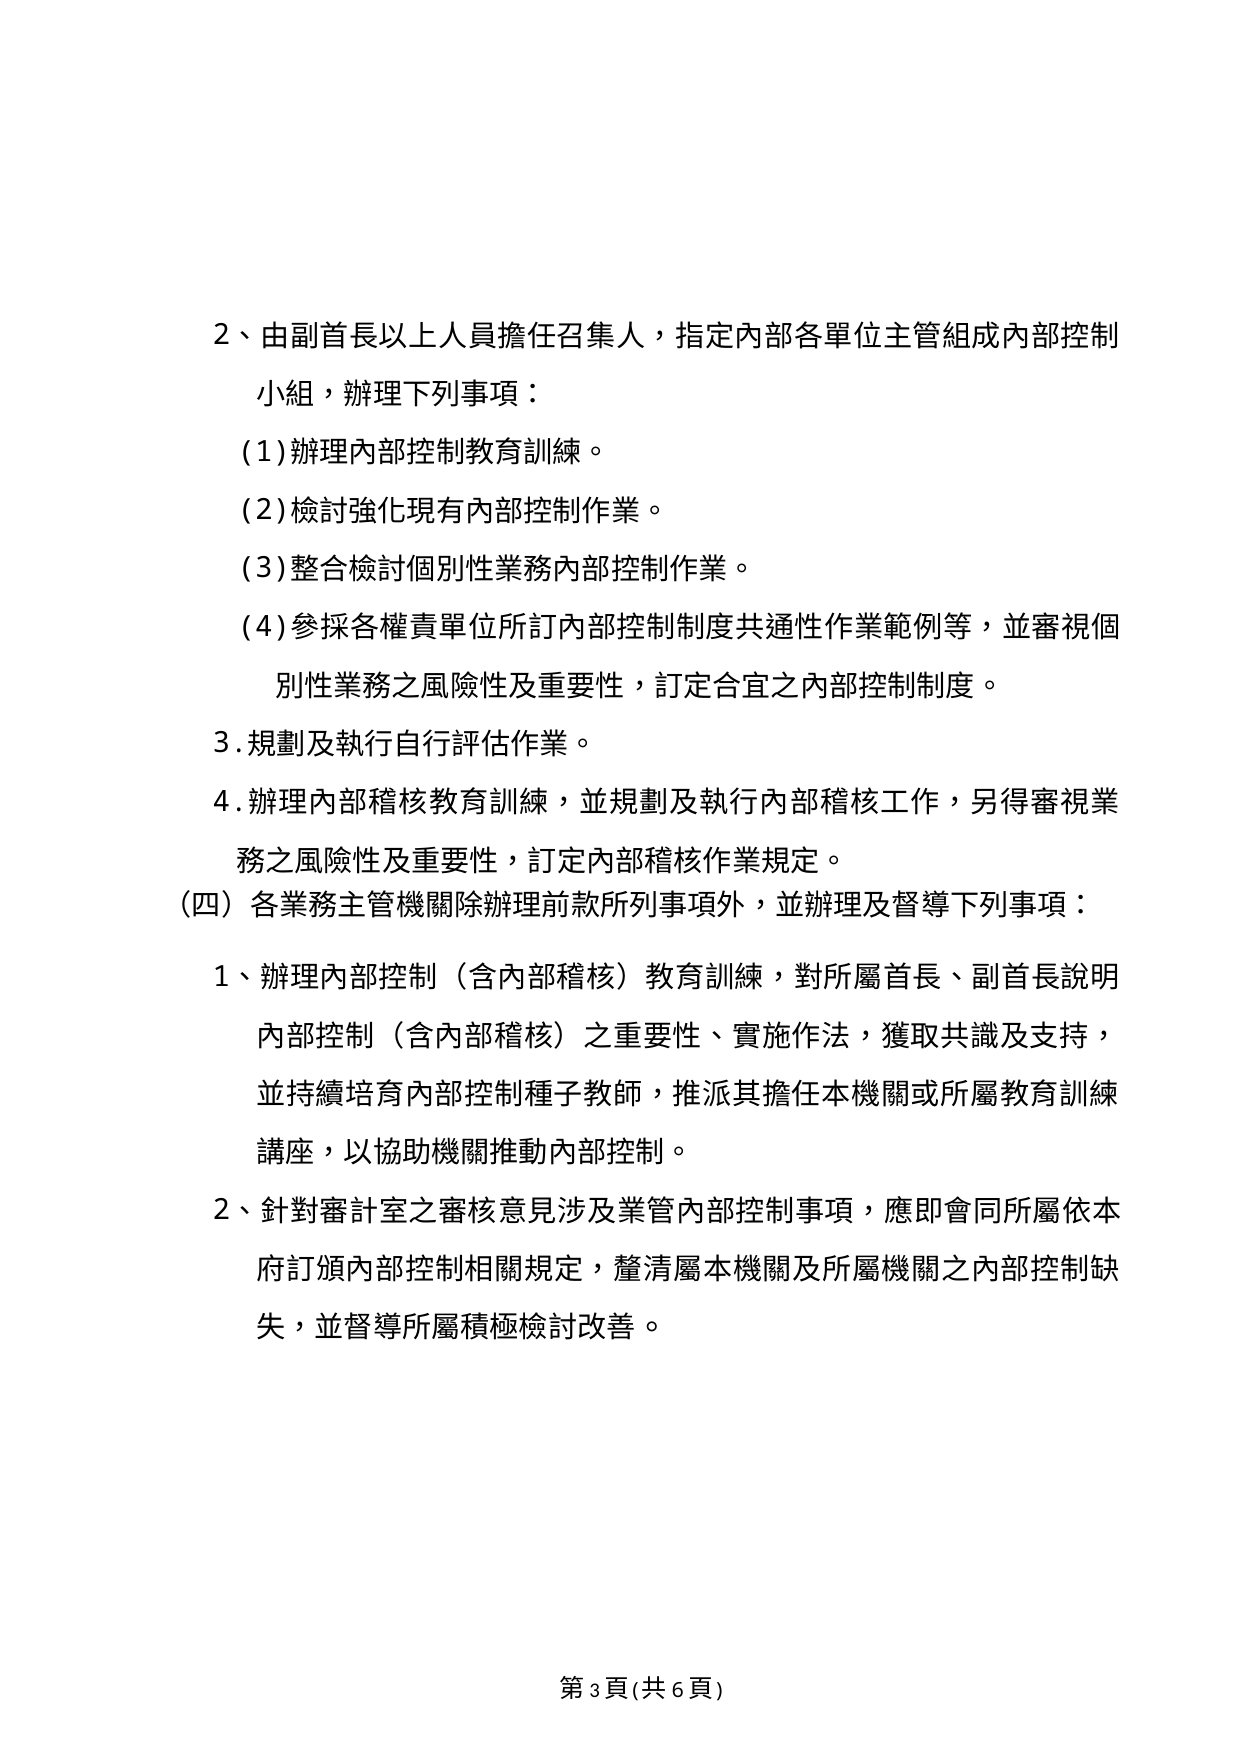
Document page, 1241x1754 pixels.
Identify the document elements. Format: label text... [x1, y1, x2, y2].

text (2)檢討強化現有內部控制作業。 [237, 469, 1122, 527]
text (1)辦理內部控制教育訓練。 [237, 410, 1122, 469]
text 3.規劃及執行自行評估作業。 [212, 702, 1122, 760]
text 1、辦理內部控制（含內部稽核）教育訓練，對所屬首長、副首長說明內部控制（含內部稽核）之重要性、實施作法，獲取共識及支持，並持續培育內部控制種子教師，推派其擔任本機關或所屬教育訓練講座，以協助機關推動內部控制。 [212, 935, 1122, 1169]
text 2、針對審計室之審核意見涉及業管內部控制事項，應即會同所屬依本府訂頒內部控制相關規定，釐清屬本機關及所屬機關之內部控制缺失，並督導所屬積極檢討改善。 [212, 1169, 1122, 1344]
text 4.辦理內部稽核教育訓練，並規劃及執行內部稽核工作，另得審視業務之風險性及重要性，訂定內部稽核作業規定。 [212, 760, 1122, 877]
text (4)參採各權責單位所訂內部控制制度共通性作業範例等，並審視個別性業務之風險性及重要性，訂定合宜之內部控制制度。 [237, 585, 1122, 702]
text （四）各業務主管機關除辦理前款所列事項外，並辦理及督導下列事項： [162, 877, 1122, 925]
text (3)整合檢討個別性業務內部控制作業。 [237, 527, 1122, 585]
text 2、由副首長以上人員擔任召集人，指定內部各單位主管組成內部控制小組，辦理下列事項： [212, 294, 1122, 410]
